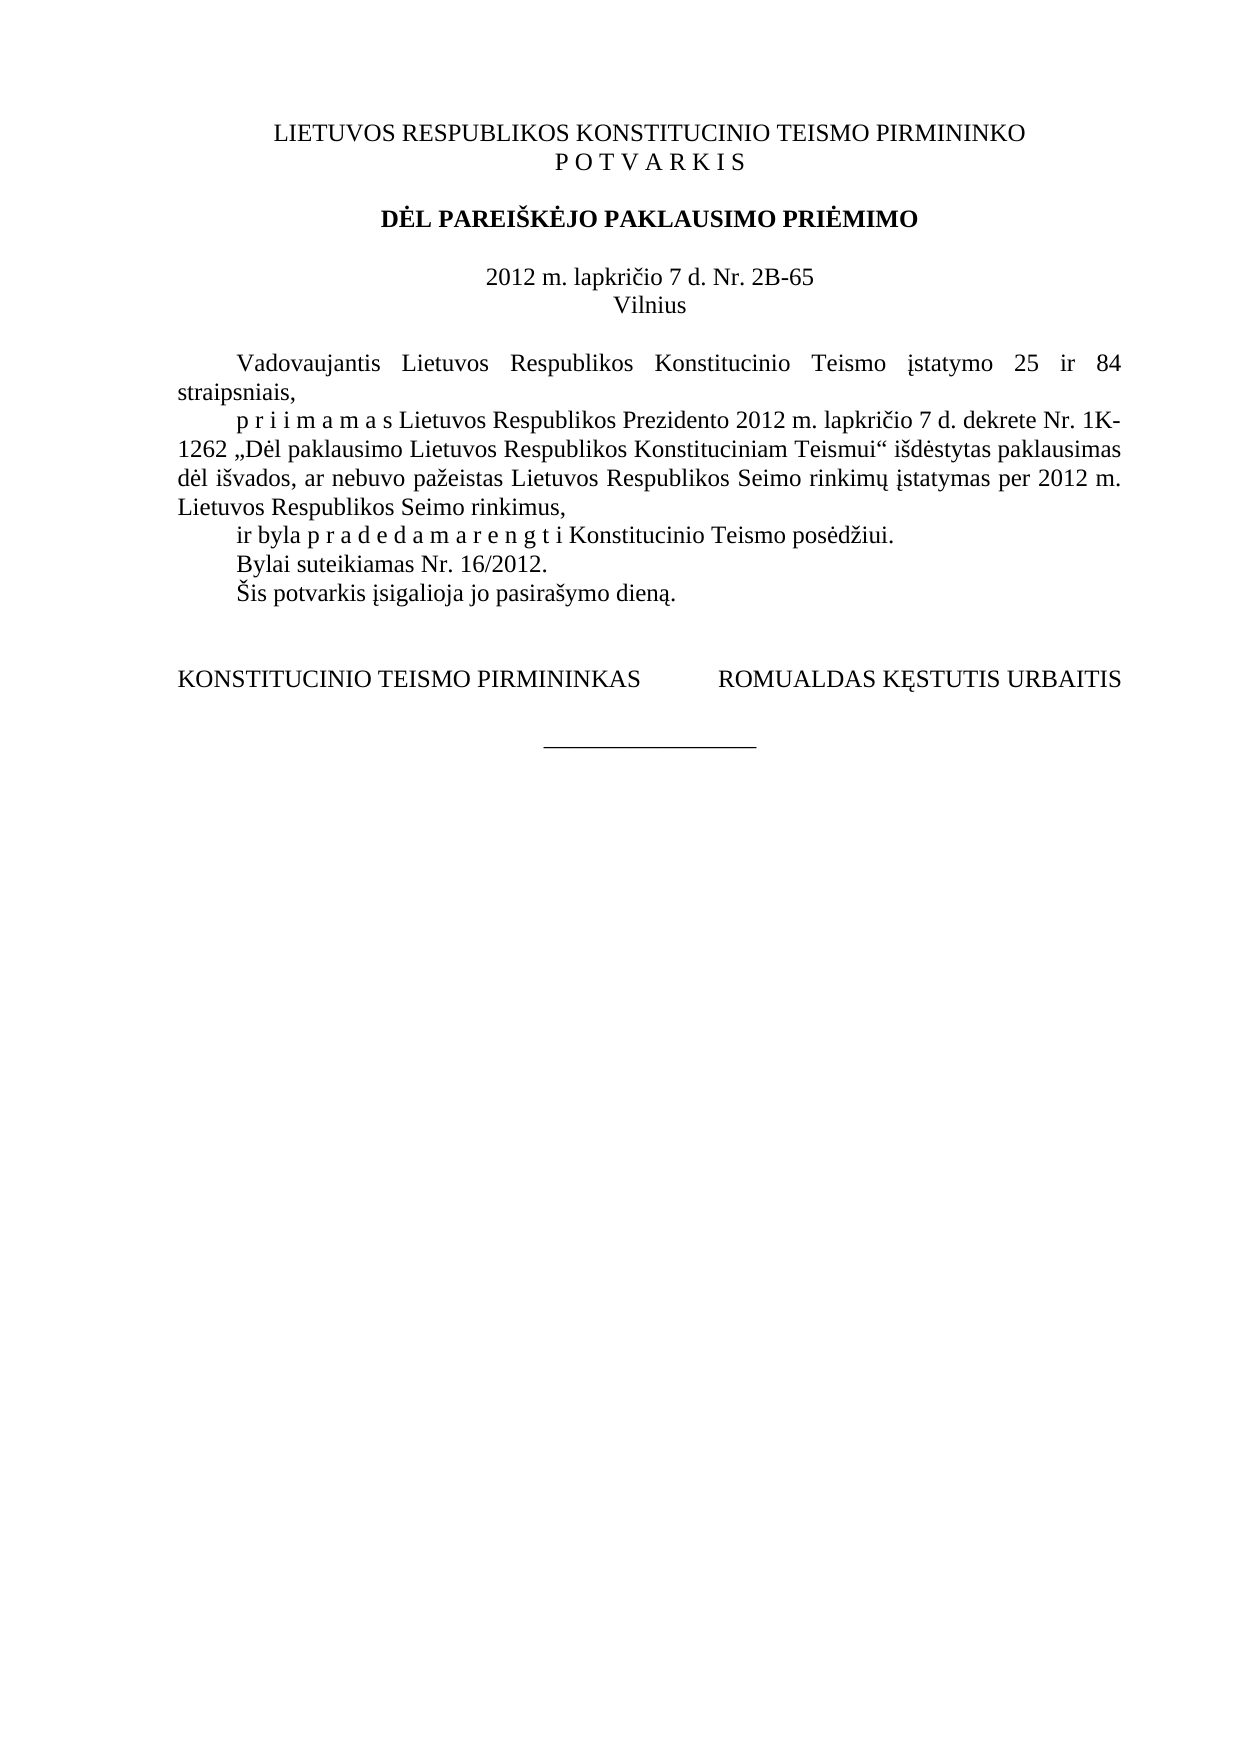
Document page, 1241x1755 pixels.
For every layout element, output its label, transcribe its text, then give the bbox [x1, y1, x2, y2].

text _________________ [177, 722, 1122, 751]
text LIETUVOS RESPUBLIKOS KONSTITUCINIO TEISMO PIRMININKO [177, 118, 1122, 147]
text Vilnius [177, 291, 1122, 319]
text P O T V A R K I S [177, 147, 1122, 176]
text 2012 m. lapkričio 7 d. Nr. 2B-65 [177, 262, 1122, 291]
text Konstitucinio Teismo pirmininkas Romualdas Kęstutis Urbaitis [177, 664, 1122, 693]
text ir byla p r a d e d a m a r e n g t i Konstitucinio Teismo posėdžiui. [177, 521, 1122, 549]
text Bylai suteikiamas Nr. 16/2012. [177, 549, 1122, 578]
text Šis potvarkis įsigalioja jo pasirašymo dieną. [177, 578, 1122, 607]
text p r i i m a m a s Lietuvos Respublikos Prezidento 2012 m. lapkričio 7 d. dekrete Nr. 1K-1262 „Dėl paklausimo Lietuvos Respublikos Konstituciniam Teismui“ išdėstytas paklausimas dėl išvados, ar nebuvo pažeistas Lietuvos Respublikos Seimo rinkimų įstatymas per 2012 m. Lietuvos Respublikos Seimo rinkimus, [177, 406, 1122, 521]
text DĖL PAREIŠKĖJO PAKLAUSIMO PRIĖMIMO [177, 204, 1122, 233]
text Vadovaujantis Lietuvos Respublikos Konstitucinio Teismo įstatymo 25 ir 84 straipsniais, [177, 348, 1122, 406]
